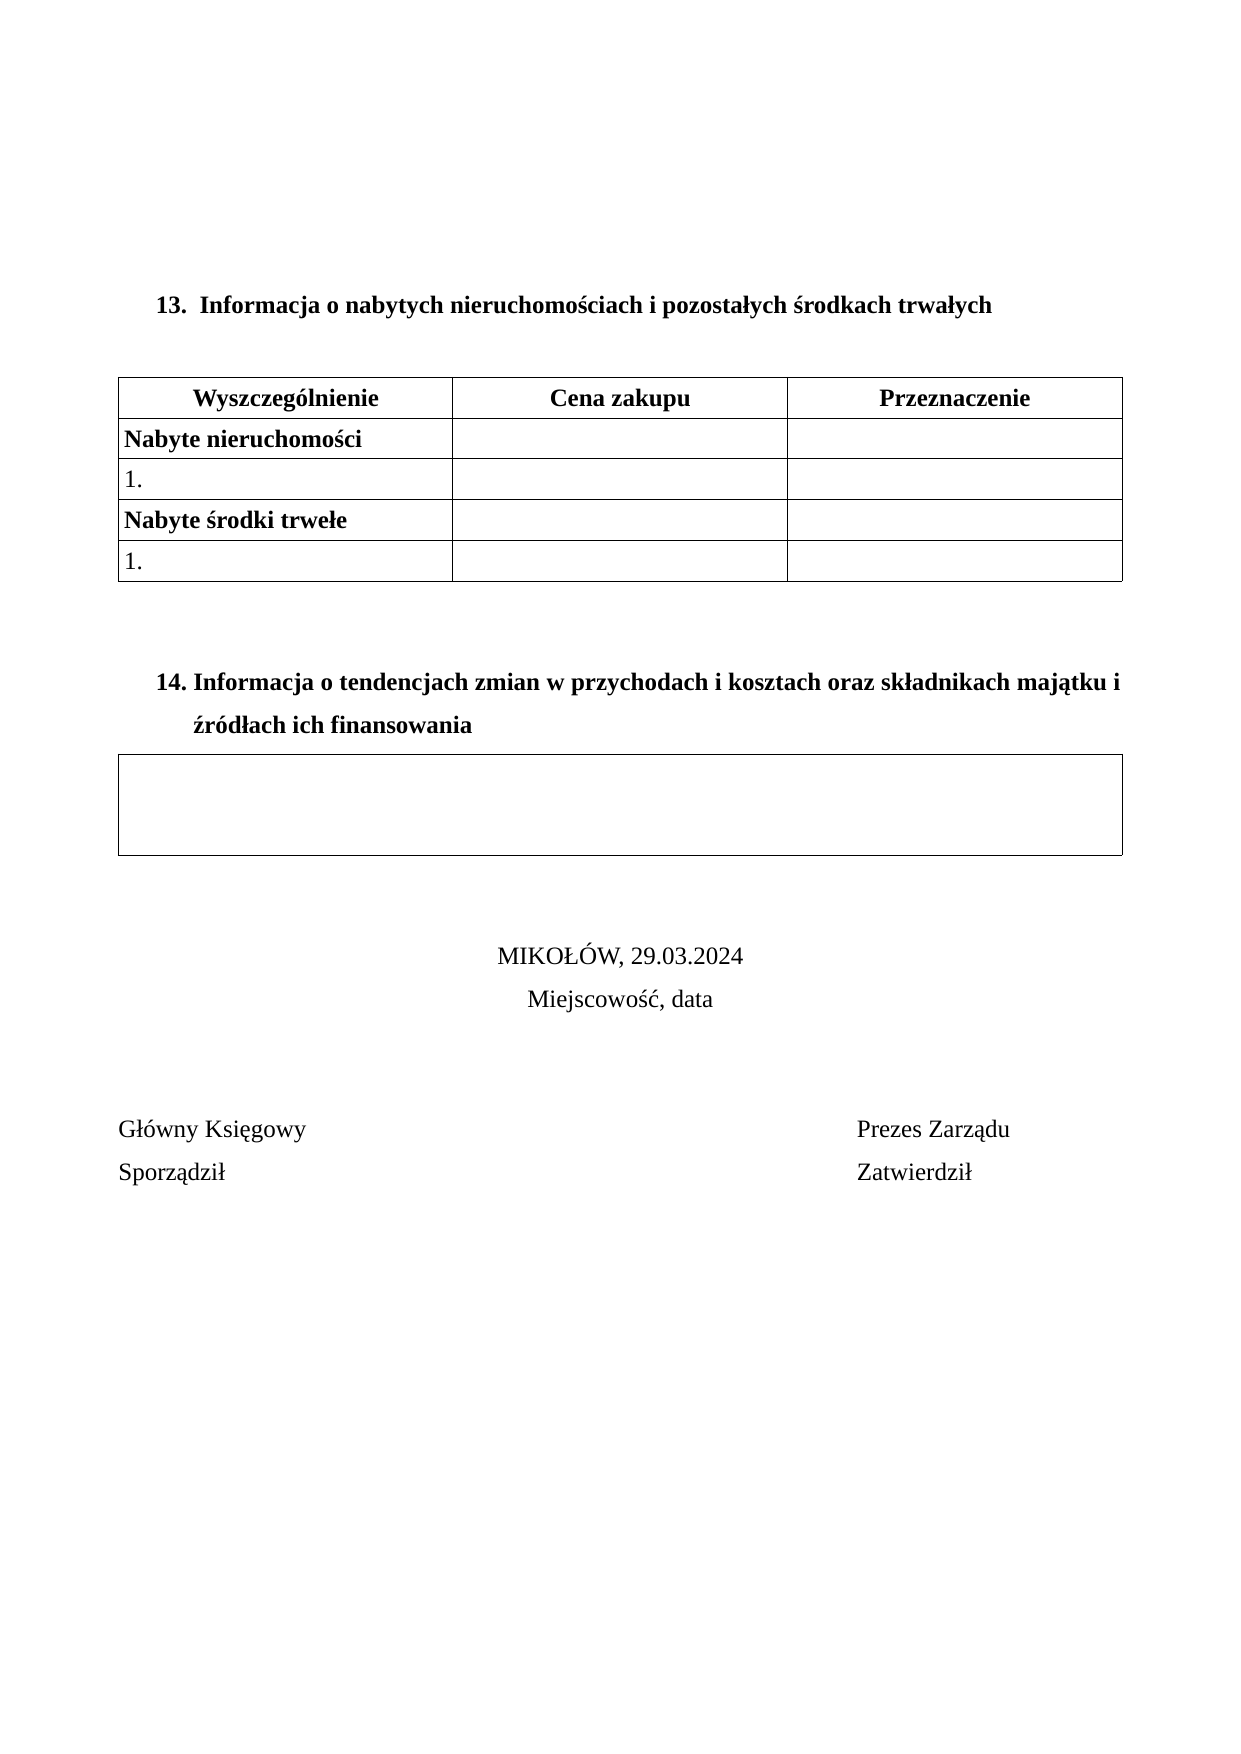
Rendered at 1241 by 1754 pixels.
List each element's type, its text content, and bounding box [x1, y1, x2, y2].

table_cell Nabyte nieruchomości [119, 419, 452, 458]
text MIKOŁÓW, 29.03.2024 [118, 941, 1122, 970]
table_cell [788, 500, 1122, 540]
list Informacja o tendencjach zmian w przychodach i kosztach oraz składnikach majątku i źródłach ich finansowania [156, 667, 1122, 739]
text Główny Księgowy Prezes Zarządu [118, 1114, 1122, 1143]
table_header Wyszczególnienie [119, 378, 452, 418]
table_cell 1. [119, 459, 452, 499]
table_cell [788, 419, 1122, 458]
list Informacja o nabytych nieruchomościach i pozostałych środkach trwałych [156, 291, 1122, 319]
table_header Przeznaczenie [788, 378, 1122, 418]
text Sporządził Zatwierdził [118, 1157, 1122, 1186]
table_header [119, 755, 1122, 855]
table_header Cena zakupu [453, 378, 787, 418]
table_cell [453, 541, 787, 581]
table_cell [788, 459, 1122, 499]
table_cell [788, 541, 1122, 581]
table_cell 1. [119, 541, 452, 581]
table_cell Nabyte środki trwełe [119, 500, 452, 540]
table_cell [453, 500, 787, 540]
table_cell [453, 419, 787, 458]
text Miejscowość, data [118, 984, 1122, 1013]
table_cell [453, 459, 787, 499]
